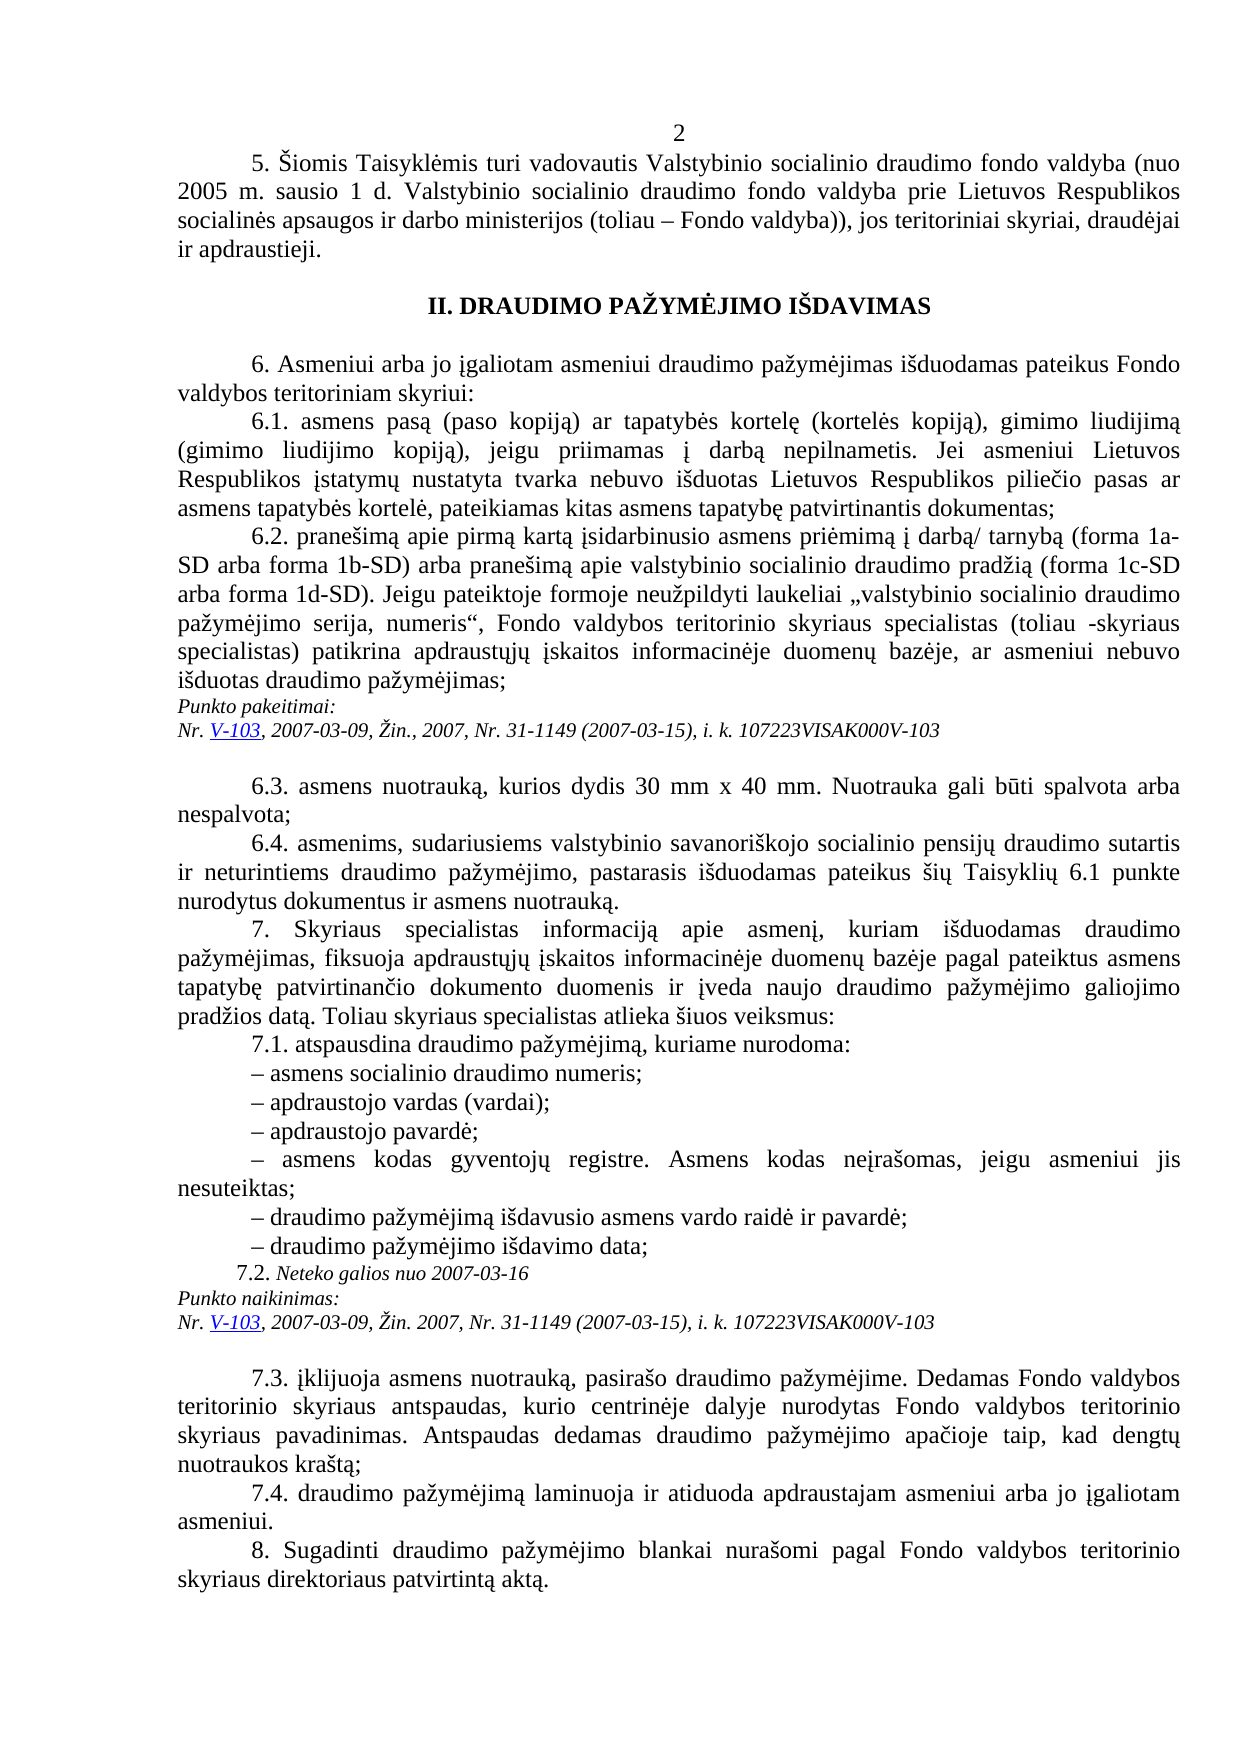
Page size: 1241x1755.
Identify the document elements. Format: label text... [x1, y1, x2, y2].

text 6. Asmeniui arba jo įgaliotam asmeniui draudimo pažymėjimas išduodamas pateikus Fondo valdybos teritoriniam skyriui: [177, 349, 1181, 406]
text – apdraustojo vardas (vardai); [177, 1087, 1181, 1116]
text 6.2. pranešimą apie pirmą kartą įsidarbinusio asmens priėmimą į darbą/ tarnybą (forma 1a-SD arba forma 1b-SD) arba pranešimą apie valstybinio socialinio draudimo pradžią (forma 1c-SD arba forma 1d-SD). Jeigu pateiktoje formoje neužpildyti laukeliai „valstybinio socialinio draudimo pažymėjimo serija, numeris“, Fondo valdybos teritorinio skyriaus specialistas (toliau -skyriaus specialistas) patikrina apdraustųjų įskaitos informacinėje duomenų bazėje, ar asmeniui nebuvo išduotas draudimo pažymėjimas; [177, 521, 1181, 694]
text 7. Skyriaus specialistas informaciją apie asmenį, kuriam išduodamas draudimo pažymėjimas, fiksuoja apdraustųjų įskaitos informacinėje duomenų bazėje pagal pateiktus asmens tapatybę patvirtinančio dokumento duomenis ir įveda naujo draudimo pažymėjimo galiojimo pradžios datą. Toliau skyriaus specialistas atlieka šiuos veiksmus: [177, 914, 1181, 1029]
text 7.2. Neteko galios nuo 2007-03-16 [177, 1259, 1181, 1286]
text Nr. V-103, 2007-03-09, Žin., 2007, Nr. 31-1149 (2007-03-15), i. k. 107223VISAK000V-103 [177, 718, 1181, 742]
text – draudimo pažymėjimo išdavimo data; [177, 1231, 1181, 1259]
text 6.1. asmens pasą (paso kopiją) ar tapatybės kortelę (kortelės kopiją), gimimo liudijimą (gimimo liudijimo kopiją), jeigu priimamas į darbą nepilnametis. Jei asmeniui Lietuvos Respublikos įstatymų nustatyta tvarka nebuvo išduotas Lietuvos Respublikos piliečio pasas ar asmens tapatybės kortelė, pateikiamas kitas asmens tapatybę patvirtinantis dokumentas; [177, 406, 1181, 521]
text 8. Sugadinti draudimo pažymėjimo blankai nurašomi pagal Fondo valdybos teritorinio skyriaus direktoriaus patvirtintą aktą. [177, 1535, 1181, 1593]
text – asmens socialinio draudimo numeris; [177, 1058, 1181, 1087]
text Punkto pakeitimai: [177, 694, 1181, 718]
text 7.1. atspausdina draudimo pažymėjimą, kuriame nurodoma: [177, 1029, 1181, 1058]
text – draudimo pažymėjimą išdavusio asmens vardo raidė ir pavardė; [177, 1202, 1181, 1231]
text 6.3. asmens nuotrauką, kurios dydis 30 mm x 40 mm. Nuotrauka gali būti spalvota arba nespalvota; [177, 771, 1181, 828]
text – asmens kodas gyventojų registre. Asmens kodas neįrašomas, jeigu asmeniui jis nesuteiktas; [177, 1144, 1181, 1202]
text 6.4. asmenims, sudariusiems valstybinio savanoriškojo socialinio pensijų draudimo sutartis ir neturintiems draudimo pažymėjimo, pastarasis išduodamas pateikus šių Taisyklių 6.1 punkte nurodytus dokumentus ir asmens nuotrauką. [177, 828, 1181, 914]
text Nr. V-103, 2007-03-09, Žin. 2007, Nr. 31-1149 (2007-03-15), i. k. 107223VISAK000V-103 [177, 1310, 1181, 1334]
text 5. Šiomis Taisyklėmis turi vadovautis Valstybinio socialinio draudimo fondo valdyba (nuo 2005 m. sausio 1 d. Valstybinio socialinio draudimo fondo valdyba prie Lietuvos Respublikos socialinės apsaugos ir darbo ministerijos (toliau – Fondo valdyba)), jos teritoriniai skyriai, draudėjai ir apdraustieji. [177, 148, 1181, 263]
text Punkto naikinimas: [177, 1286, 1181, 1310]
text – apdraustojo pavardė; [177, 1116, 1181, 1144]
text II. draudimo PAŽYMĖJIMO IŠDAVIMAS [177, 291, 1181, 320]
text 7.3. įklijuoja asmens nuotrauką, pasirašo draudimo pažymėjime. Dedamas Fondo valdybos teritorinio skyriaus antspaudas, kurio centrinėje dalyje nurodytas Fondo valdybos teritorinio skyriaus pavadinimas. Antspaudas dedamas draudimo pažymėjimo apačioje taip, kad dengtų nuotraukos kraštą; [177, 1363, 1181, 1478]
text 7.4. draudimo pažymėjimą laminuoja ir atiduoda apdraustajam asmeniui arba jo įgaliotam asmeniui. [177, 1478, 1181, 1535]
